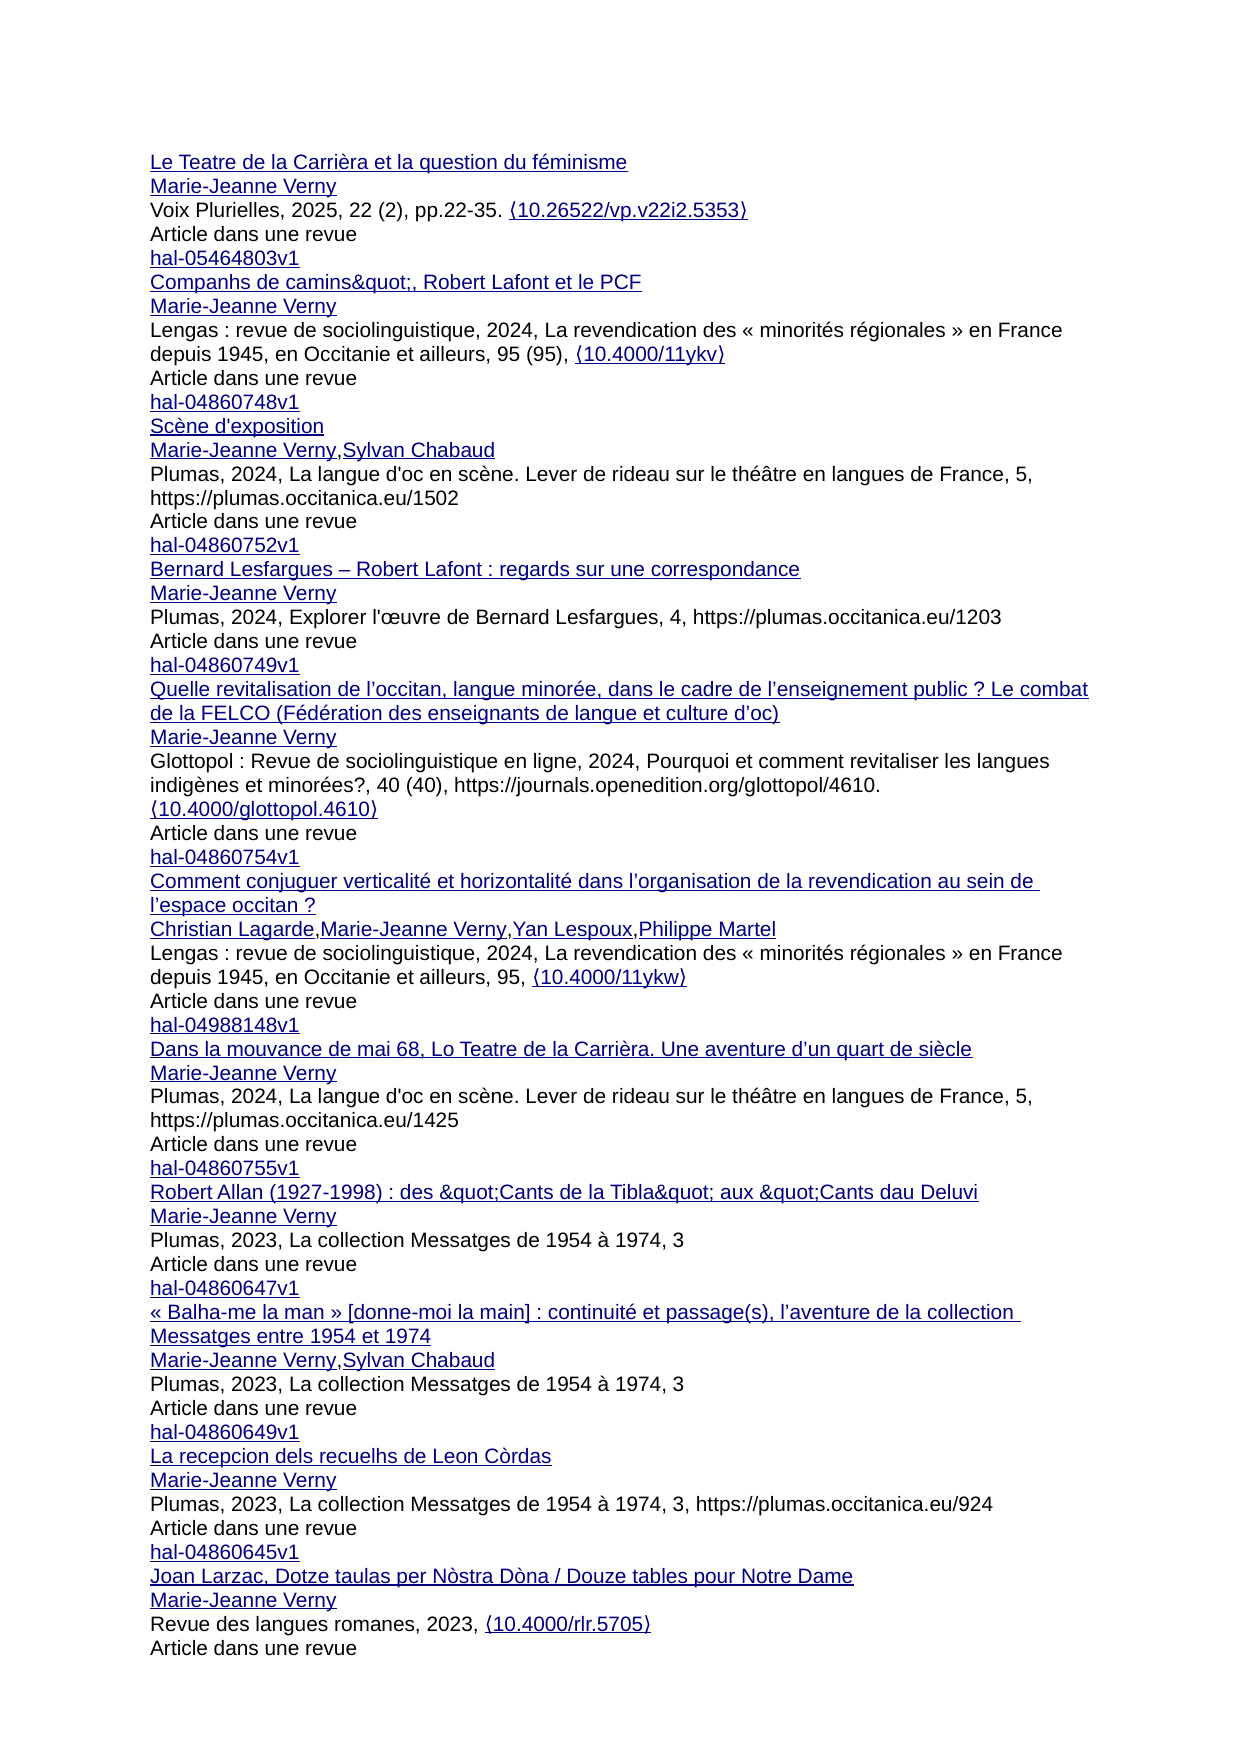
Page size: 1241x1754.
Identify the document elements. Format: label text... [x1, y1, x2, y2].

table_cell Joan Larzac, Dotze taulas per Nòstra Dòna / Douze tables pour Notre Dame Marie-Jeanne Verny Revue des langues romanes, 2023, ⟨10.4000/rlr.5705⟩ Article dans une revue [150, 1564, 1090, 1659]
table_cell Comment conjuguer verticalité et horizontalité dans l’organisation de la revendication au sein de l’espace occitan ? Christian Lagarde,Marie-Jeanne Verny,Yan Lespoux,Philippe Martel Lengas : revue de sociolinguistique, 2024, La revendication des « minorités régionales » en France depuis 1945, en Occitanie et ailleurs, 95, ⟨10.4000/11ykw⟩ Article dans une revue hal-04988148v1 [150, 869, 1090, 1036]
table_cell La recepcion dels recuelhs de Leon Còrdas Marie-Jeanne Verny Plumas, 2023, La collection Messatges de 1954 à 1974, 3, https://plumas.occitanica.eu/924 Article dans une revue hal-04860645v1 [150, 1444, 1090, 1563]
table_cell Bernard Lesfargues – Robert Lafont : regards sur une correspondance Marie-Jeanne Verny Plumas, 2024, Explorer l'œuvre de Bernard Lesfargues, 4, https://plumas.occitanica.eu/1203 Article dans une revue hal-04860749v1 [150, 557, 1090, 677]
table_cell Scène d'exposition Marie-Jeanne Verny,Sylvan Chabaud Plumas, 2024, La langue d'oc en scène. Lever de rideau sur le théâtre en langues de France, 5, https://plumas.occitanica.eu/1502 Article dans une revue hal-04860752v1 [150, 414, 1090, 557]
table_cell Robert Allan (1927-1998) : des &quot;Cants de la Tibla&quot; aux &quot;Cants dau Deluvi Marie-Jeanne Verny Plumas, 2023, La collection Messatges de 1954 à 1974, 3 Article dans une revue hal-04860647v1 [150, 1180, 1090, 1300]
table_cell Companhs de camins&quot;, Robert Lafont et le PCF Marie-Jeanne Verny Lengas : revue de sociolinguistique, 2024, La revendication des « minorités régionales » en France depuis 1945, en Occitanie et ailleurs, 95 (95), ⟨10.4000/11ykv⟩ Article dans une revue hal-04860748v1 [150, 270, 1090, 413]
table_cell « Balha-me la man » [donne-moi la main] : continuité et passage(s), l’aventure de la collection Messatges entre 1954 et 1974 Marie-Jeanne Verny,Sylvan Chabaud Plumas, 2023, La collection Messatges de 1954 à 1974, 3 Article dans une revue hal-04860649v1 [150, 1300, 1090, 1444]
table_cell Dans la mouvance de mai 68, Lo Teatre de la Carrièra. Une aventure d’un quart de siècle Marie-Jeanne Verny Plumas, 2024, La langue d'oc en scène. Lever de rideau sur le théâtre en langues de France, 5, https://plumas.occitanica.eu/1425 Article dans une revue hal-04860755v1 [150, 1036, 1090, 1180]
table_cell Le Teatre de la Carrièra et la question du féminisme Marie-Jeanne Verny Voix Plurielles, 2025, 22 (2), pp.22-35. ⟨10.26522/vp.v22i2.5353⟩ Article dans une revue hal-05464803v1 [150, 150, 1090, 270]
table_cell Quelle revitalisation de l’occitan, langue minorée, dans le cadre de l’enseignement public ? Le combat de la FELCO (Fédération des enseignants de langue et culture d’oc) Marie-Jeanne Verny Glottopol : Revue de sociolinguistique en ligne, 2024, Pourquoi et comment revitaliser les langues indigènes et minorées?, 40 (40), https://journals.openedition.org/glottopol/4610. ⟨10.4000/glottopol.4610⟩ Article dans une revue hal-04860754v1 [150, 677, 1090, 869]
